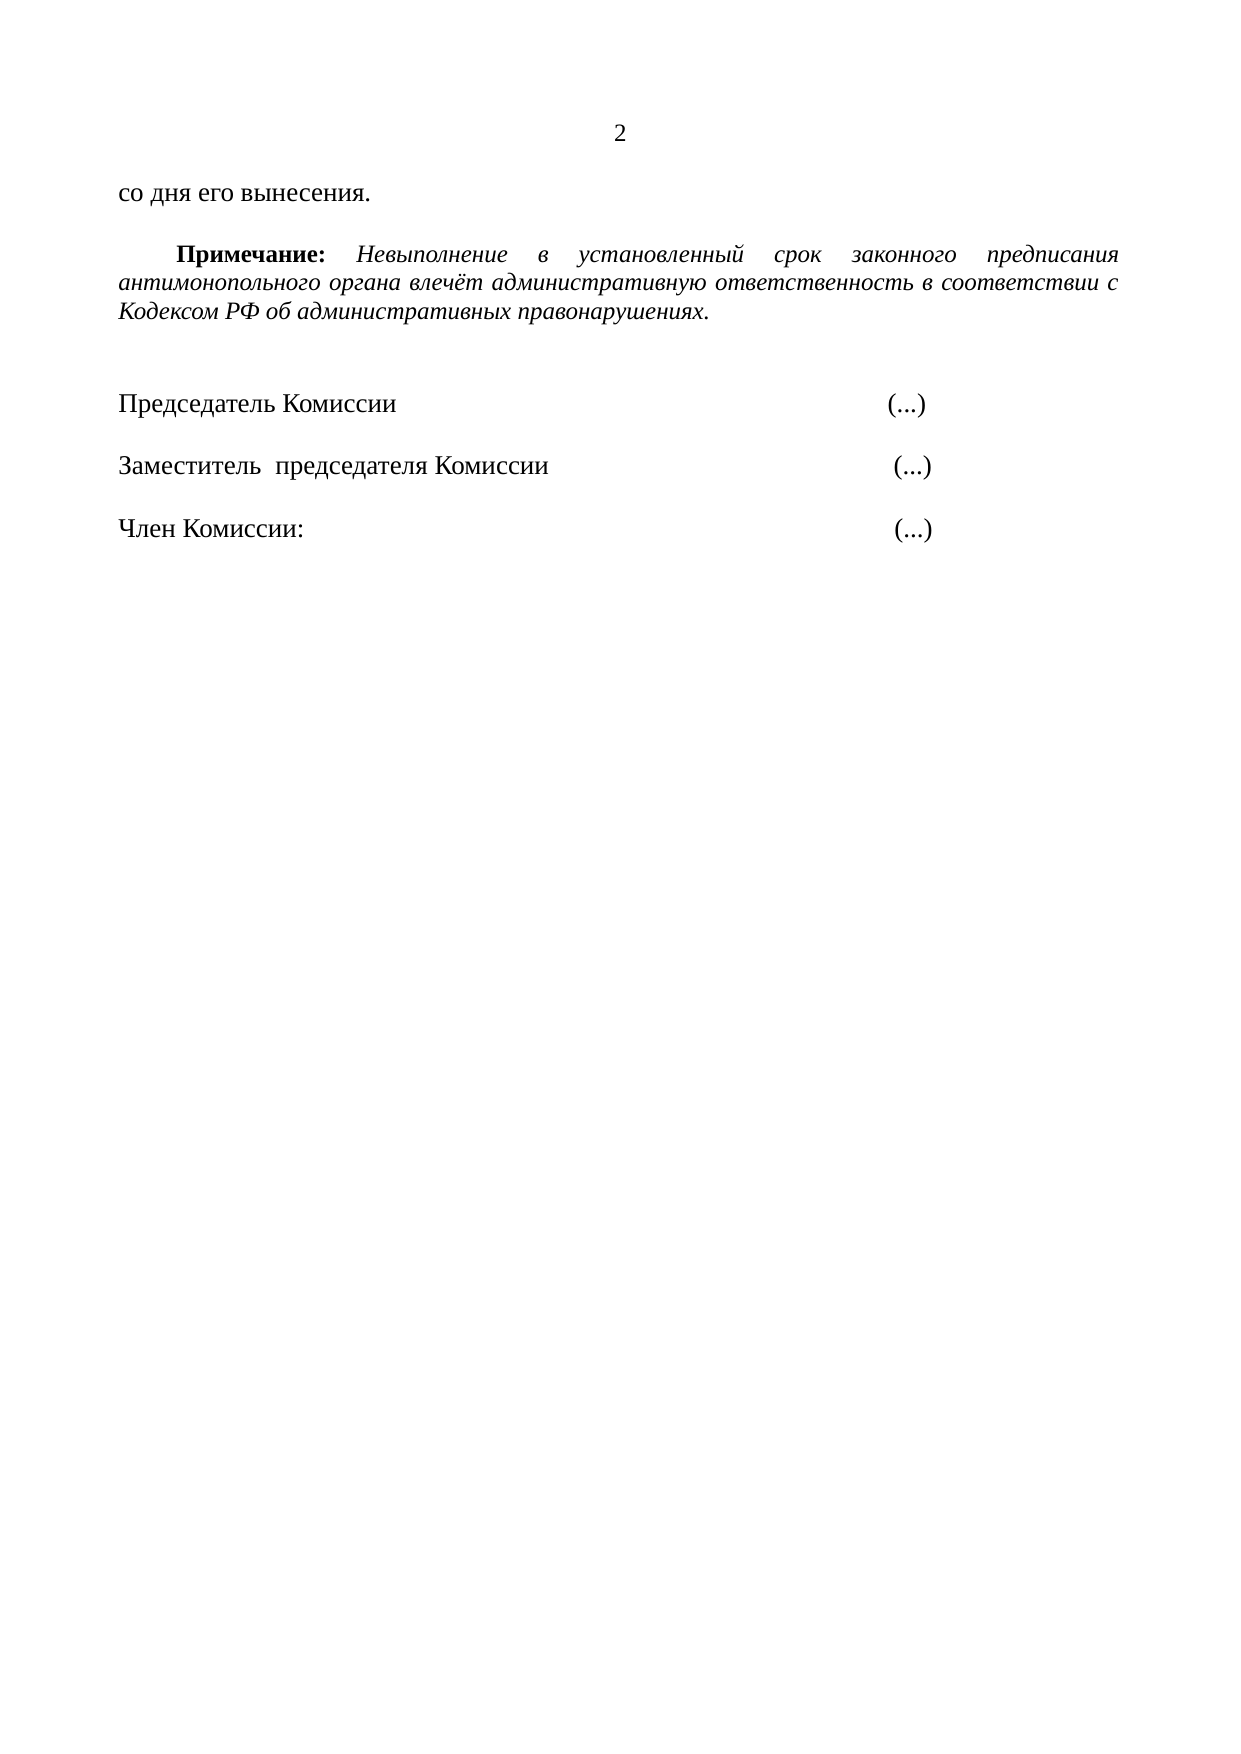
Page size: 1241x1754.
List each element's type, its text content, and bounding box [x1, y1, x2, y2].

text со дня его вынесения. [118, 176, 1122, 207]
text Председатель Комиссии (...) [118, 387, 1122, 418]
text Член Комиссии: (...) [118, 512, 1122, 543]
text Примечание: Невыполнение в установленный срок законного предписания антимонопольного органа влечёт административную ответственность в соответствии с Кодексом РФ об административных правонарушениях. [118, 239, 1122, 325]
text Заместитель председателя Комиссии (...) [118, 449, 1122, 481]
